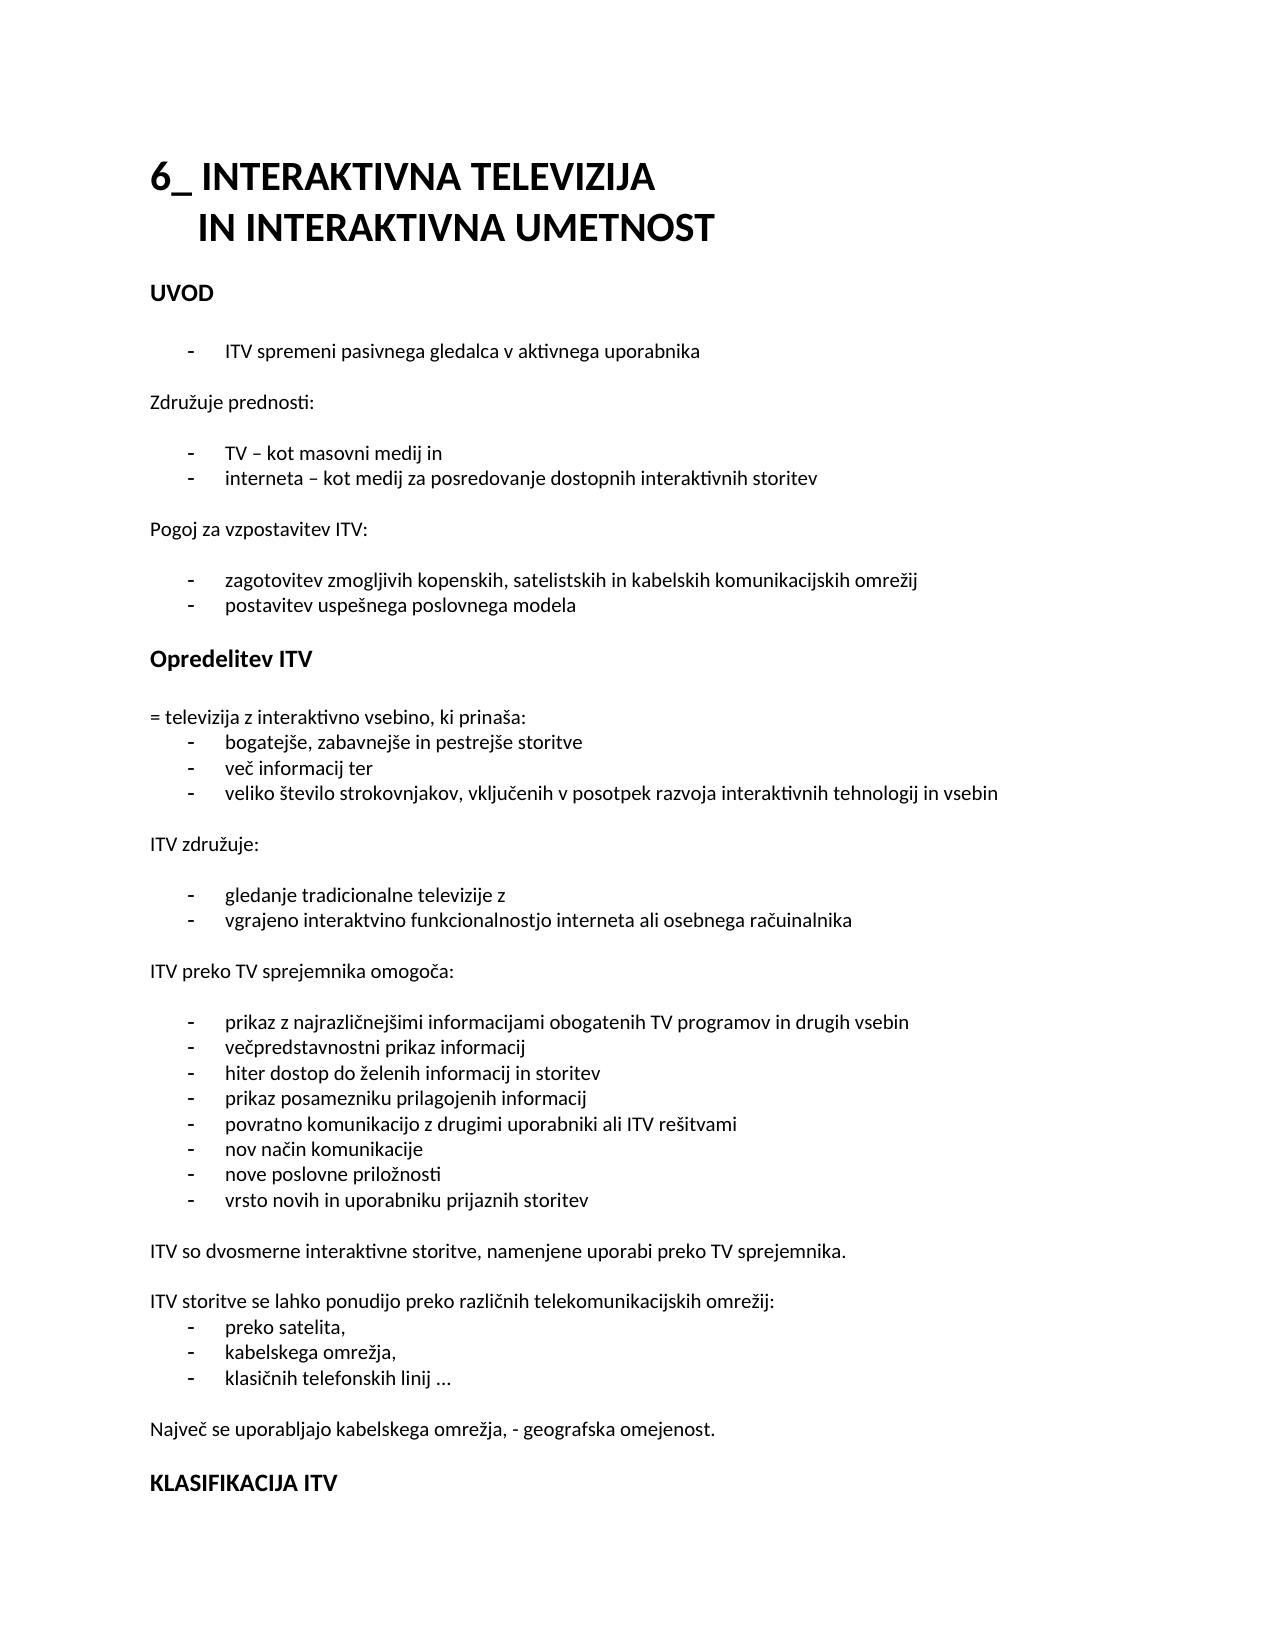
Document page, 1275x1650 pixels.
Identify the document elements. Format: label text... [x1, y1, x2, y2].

list bogatejše, zabavnejše in pestrejše storitve [187, 729, 1125, 755]
list veliko število strokovnjakov, vključenih v posotpek razvoja interaktivnih tehnologij in vsebin [187, 780, 1125, 806]
list vgrajeno interaktvino funkcionalnostjo interneta ali osebnega račuinalnika [187, 907, 1125, 933]
list TV – kot masovni medij in [187, 440, 1125, 465]
text Združuje prednosti: [150, 389, 1125, 414]
list postavitev uspešnega poslovnega modela [187, 592, 1125, 618]
text ITV so dvosmerne interaktivne storitve, namenjene uporabi preko TV sprejemnika. [150, 1238, 1125, 1263]
list več informacij ter [187, 755, 1125, 780]
text KLASIFIKACIJA ITV [150, 1467, 1125, 1497]
list povratno komunikacijo z drugimi uporabniki ali ITV rešitvami [187, 1111, 1125, 1136]
list prikaz posamezniku prilagojenih informacij [187, 1085, 1125, 1111]
text Največ se uporabljajo kabelskega omrežja, - geografska omejenost. [150, 1416, 1125, 1441]
list nove poslovne priložnosti [187, 1162, 1125, 1187]
text ITV storitve se lahko ponudijo preko različnih telekomunikacijskih omrežij: [150, 1289, 1125, 1314]
text Pogoj za vzpostavitev ITV: [150, 516, 1125, 541]
list vrsto novih in uporabniku prijaznih storitev [187, 1187, 1125, 1212]
text ITV združuje: [150, 831, 1125, 857]
text Opredelitev ITV [150, 643, 1125, 674]
list hiter dostop do želenih informacij in storitev [187, 1060, 1125, 1085]
list interneta – kot medij za posredovanje dostopnih interaktivnih storitev [187, 465, 1125, 491]
list prikaz z najrazličnejšimi informacijami obogatenih TV programov in drugih vsebin [187, 1009, 1125, 1034]
text IN INTERAKTIVNA UMETNOST [150, 201, 1125, 252]
list preko satelita, [187, 1314, 1125, 1339]
list klasičnih telefonskih linij ... [187, 1365, 1125, 1390]
list nov način komunikacije [187, 1136, 1125, 1162]
text UVOD [150, 277, 1125, 308]
text = televizija z interaktivno vsebino, ki prinaša: [150, 704, 1125, 729]
list zagotovitev zmogljivih kopenskih, satelistskih in kabelskih komunikacijskih omrežij [187, 567, 1125, 592]
list gledanje tradicionalne televizije z [187, 882, 1125, 907]
list ITV spremeni pasivnega gledalca v aktivnega uporabnika [187, 338, 1125, 363]
list večpredstavnostni prikaz informacij [187, 1034, 1125, 1060]
text ITV preko TV sprejemnika omogoča: [150, 958, 1125, 984]
text 6_ INTERAKTIVNA TELEVIZIJA [150, 150, 1125, 201]
list kabelskega omrežja, [187, 1339, 1125, 1365]
